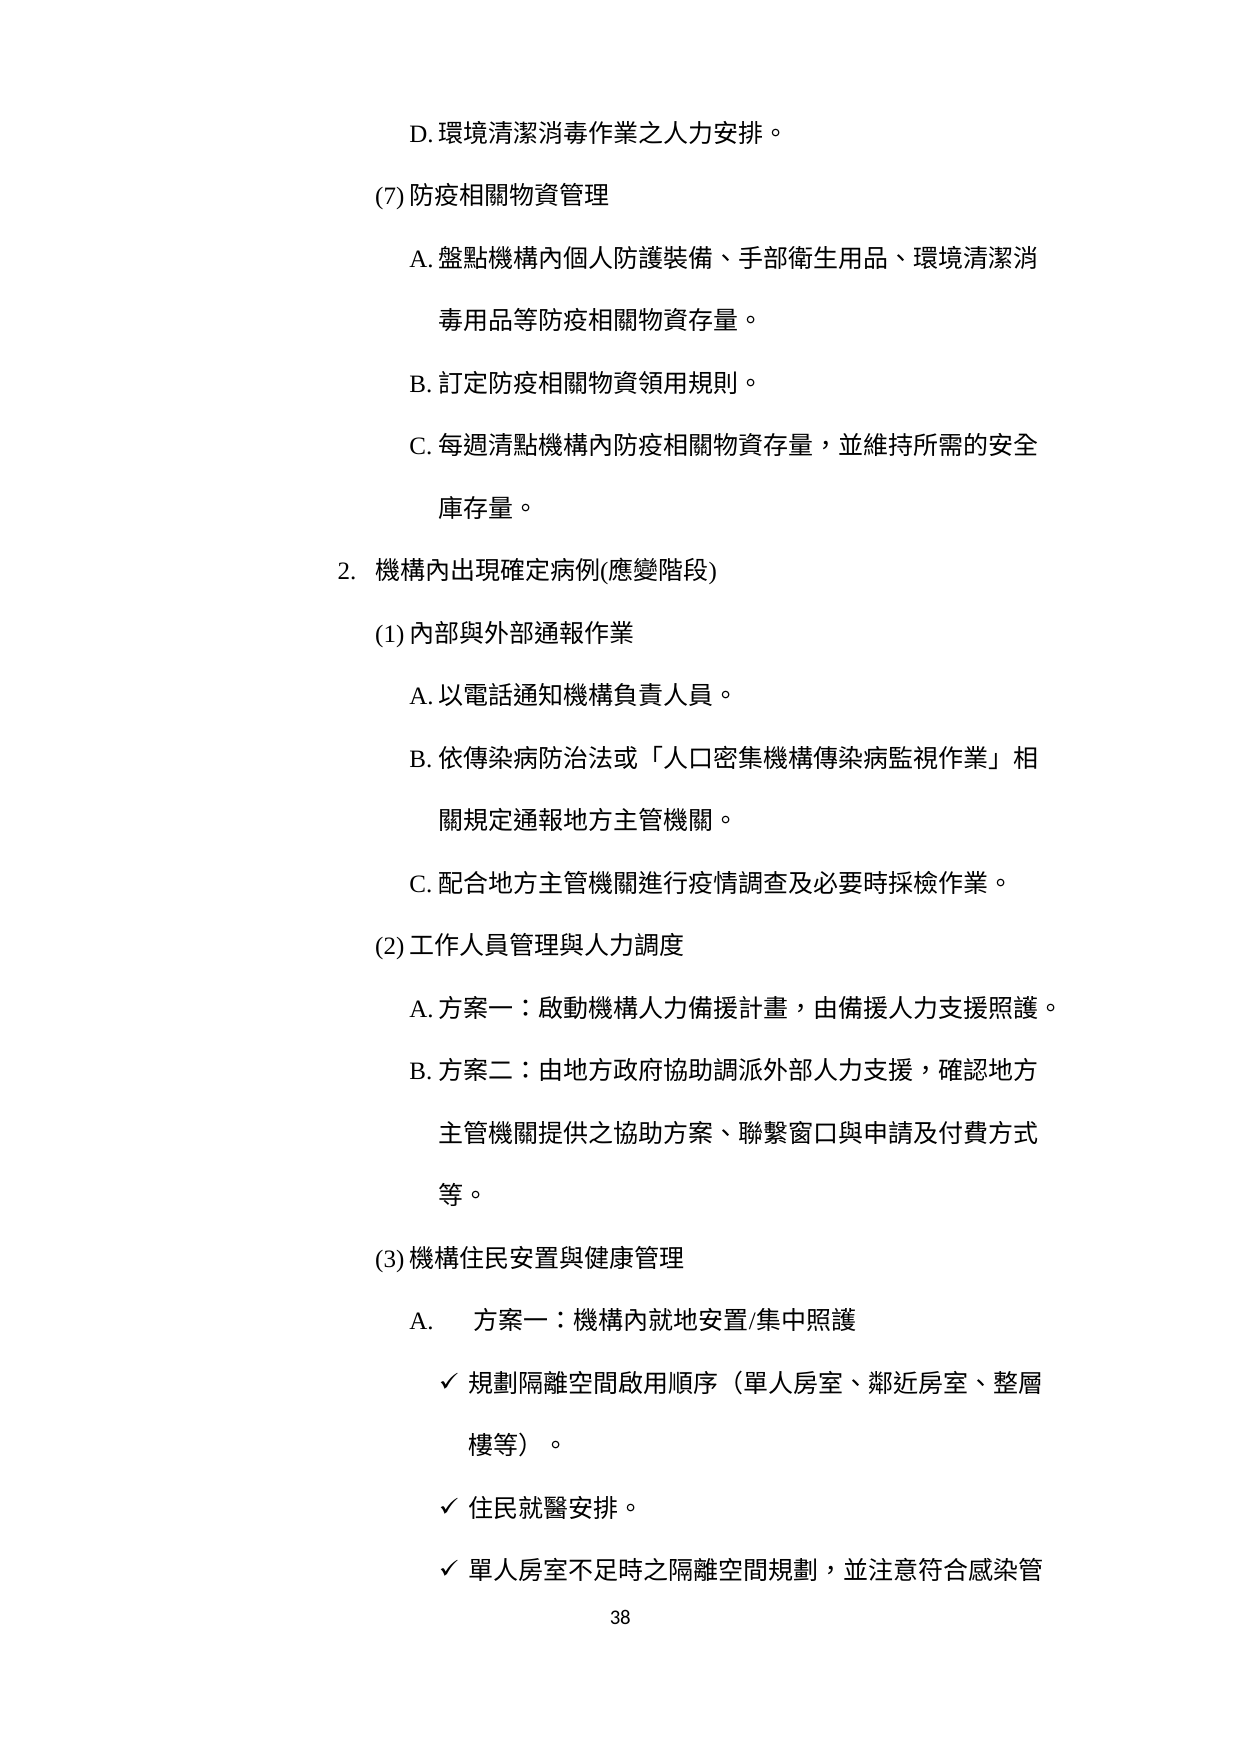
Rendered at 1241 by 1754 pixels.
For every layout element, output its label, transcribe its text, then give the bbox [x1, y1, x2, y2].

list 每週清點機構內防疫相關物資存量，並維持所需的安全庫存量。 [409, 402, 1053, 527]
list 環境清潔消毒作業之人力安排。 [409, 89, 1053, 152]
list 內部與外部通報作業 [375, 589, 1053, 652]
list 單人房室不足時之隔離空間規劃，並注意符合感染管 [438, 1527, 1053, 1589]
list 機構住民安置與健康管理 [375, 1214, 1053, 1277]
list 住民就醫安排。 [438, 1464, 1053, 1527]
list 方案一：機構內就地安置/集中照護 [409, 1277, 1053, 1339]
list 依傳染病防治法或「人口密集機構傳染病監視作業」相關規定通報地方主管機關。 [409, 714, 1053, 839]
list 盤點機構內個人防護裝備、手部衛生用品、環境清潔消毒用品等防疫相關物資存量。 [409, 214, 1053, 339]
list 方案一：啟動機構人力備援計畫，由備援人力支援照護。 [409, 964, 1053, 1027]
list 以電話通知機構負責人員。 [409, 652, 1053, 714]
list 訂定防疫相關物資領用規則。 [409, 339, 1053, 402]
list 規劃隔離空間啟用順序（單人房室、鄰近房室、整層樓等）。 [438, 1339, 1053, 1464]
list 機構內出現確定病例(應變階段) [337, 527, 1053, 589]
list 方案二：由地方政府協助調派外部人力支援，確認地方主管機關提供之協助方案、聯繫窗口與申請及付費方式等。 [409, 1027, 1053, 1214]
list 配合地方主管機關進行疫情調查及必要時採檢作業。 [409, 839, 1053, 902]
list 工作人員管理與人力調度 [375, 902, 1053, 964]
list 防疫相關物資管理 [375, 152, 1053, 214]
